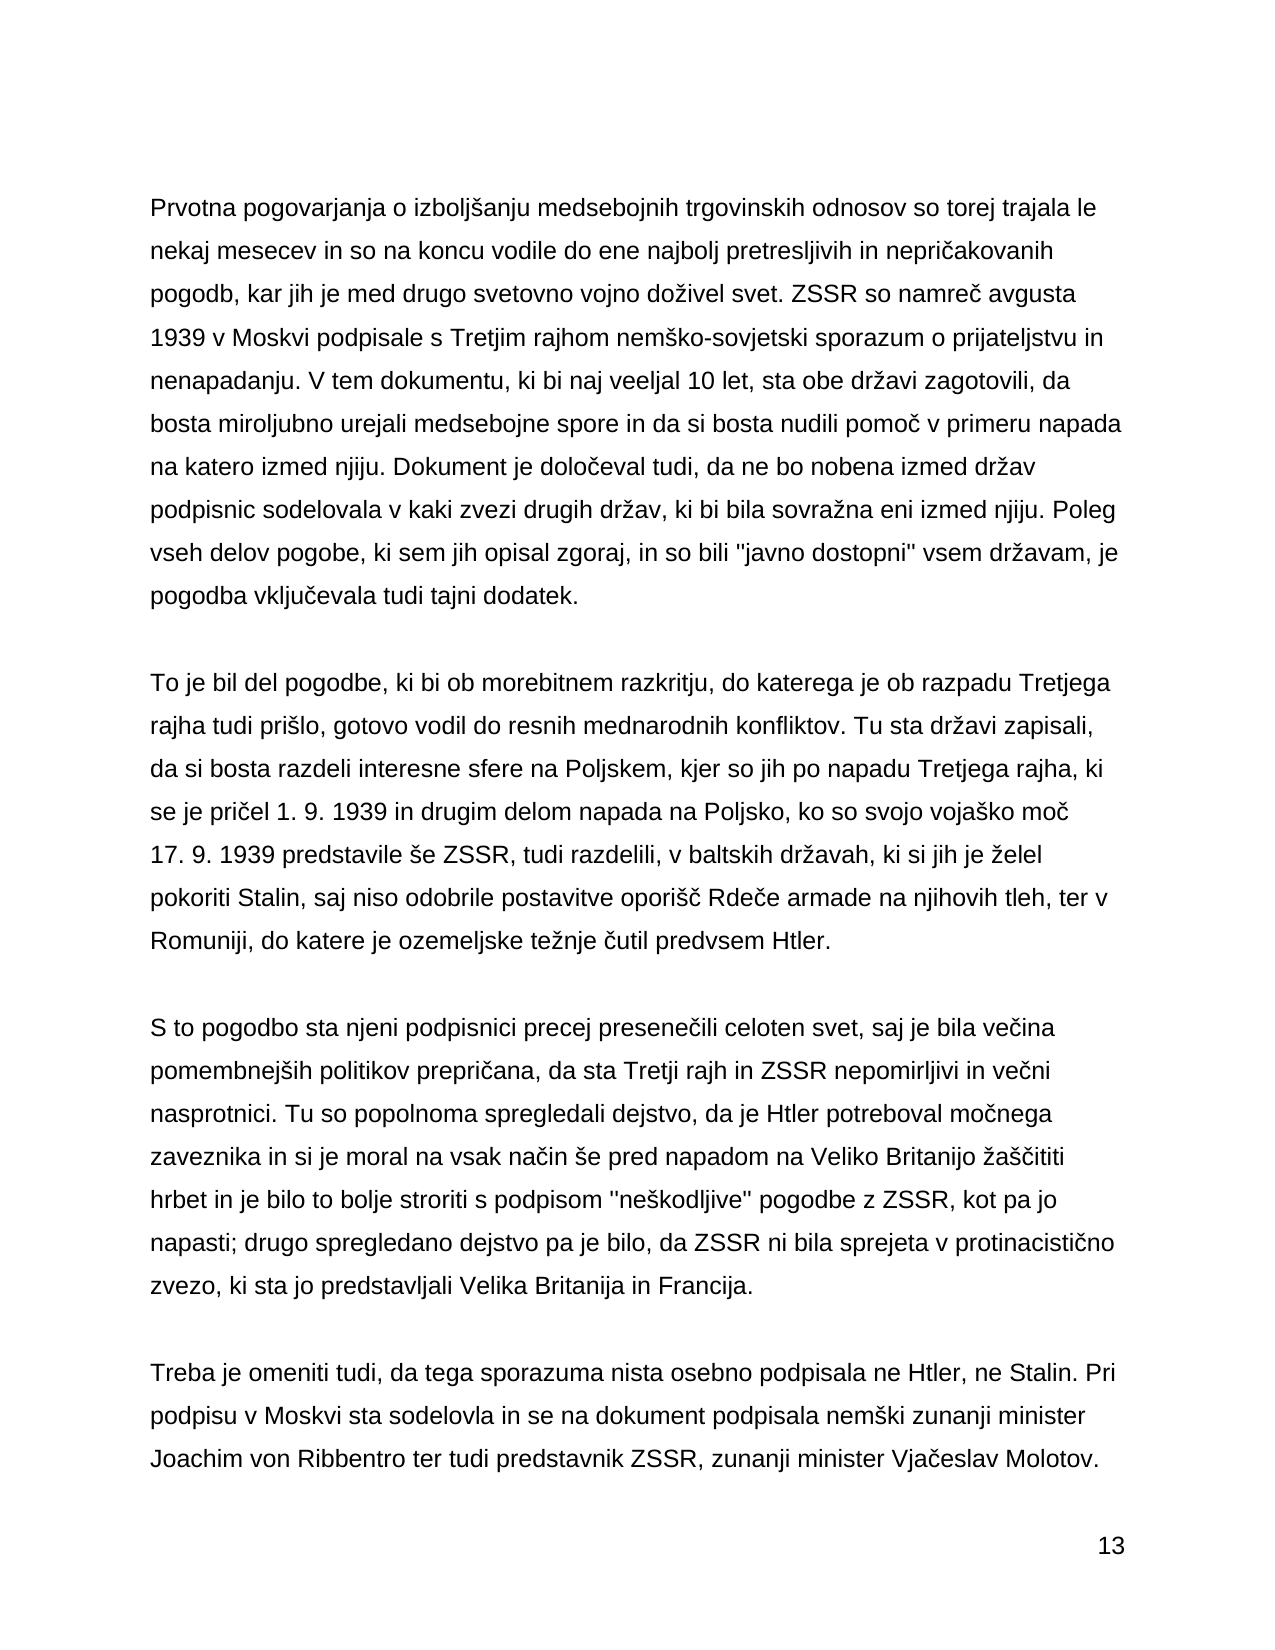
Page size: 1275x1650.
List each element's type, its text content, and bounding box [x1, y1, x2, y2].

text 17. 9. 1939 predstavile še ZSSR, tudi razdelili, v baltskih državah, ki si jih je želel pokoriti Stalin, saj niso odobrile postavitve oporišč Rdeče armade na njihovih tleh, ter v Romuniji, do katere je ozemeljske težnje čutil predvsem Htler. [150, 840, 1125, 955]
text S to pogodbo sta njeni podpisnici precej presenečili celoten svet, saj je bila večina pomembnejših politikov prepričana, da sta Tretji rajh in ZSSR nepomirljivi in večni nasprotnici. Tu so popolnoma spregledali dejstvo, da je Htler potreboval močnega zaveznika in si je moral na vsak način še pred napadom na Veliko Britanijo žaščititi hrbet in je bilo to bolje stroriti s podpisom ''neškodljive'' pogodbe z ZSSR, kot pa jo napasti; drugo spregledano dejstvo pa je bilo, da ZSSR ni bila sprejeta v protinacistično zvezo, ki sta jo predstavljali Velika Britanija in Francija. [150, 1012, 1125, 1300]
text Treba je omeniti tudi, da tega sporazuma nista osebno podpisala ne Htler, ne Stalin. Pri podpisu v Moskvi sta sodelovla in se na dokument podpisala nemški zunanji minister Joachim von Ribbentro ter tudi predstavnik ZSSR, zunanji minister Vjačeslav Molotov. [150, 1357, 1125, 1472]
text To je bil del pogodbe, ki bi ob morebitnem razkritju, do katerega je ob razpadu Tretjega rajha tudi prišlo, gotovo vodil do resnih mednarodnih konfliktov. Tu sta državi zapisali, da si bosta razdeli interesne sfere na Poljskem, kjer so jih po napadu Tretjega rajha, ki se je pričel 1. 9. 1939 in drugim delom napada na Poljsko, ko so svojo vojaško moč [150, 667, 1125, 826]
text Prvotna pogovarjanja o izboljšanju medsebojnih trgovinskih odnosov so torej trajala le nekaj mesecev in so na koncu vodile do ene najbolj pretresljivih in nepričakovanih pogodb, kar jih je med drugo svetovno vojno doživel svet. ZSSR so namreč avgusta 1939 v Moskvi podpisale s Tretjim rajhom nemško-sovjetski sporazum o prijateljstvu in nenapadanju. V tem dokumentu, ki bi naj veeljal 10 let, sta obe državi zagotovili, da bosta miroljubno urejali medsebojne spore in da si bosta nudili pomoč v primeru napada na katero izmed njiju. Dokument je določeval tudi, da ne bo nobena izmed držav podpisnic sodelovala v kaki zvezi drugih držav, ki bi bila sovražna eni izmed njiju. Poleg vseh delov pogobe, ki sem jih opisal zgoraj, in so bili ''javno dostopni'' vsem državam, je pogodba vključevala tudi tajni dodatek. [150, 193, 1125, 610]
